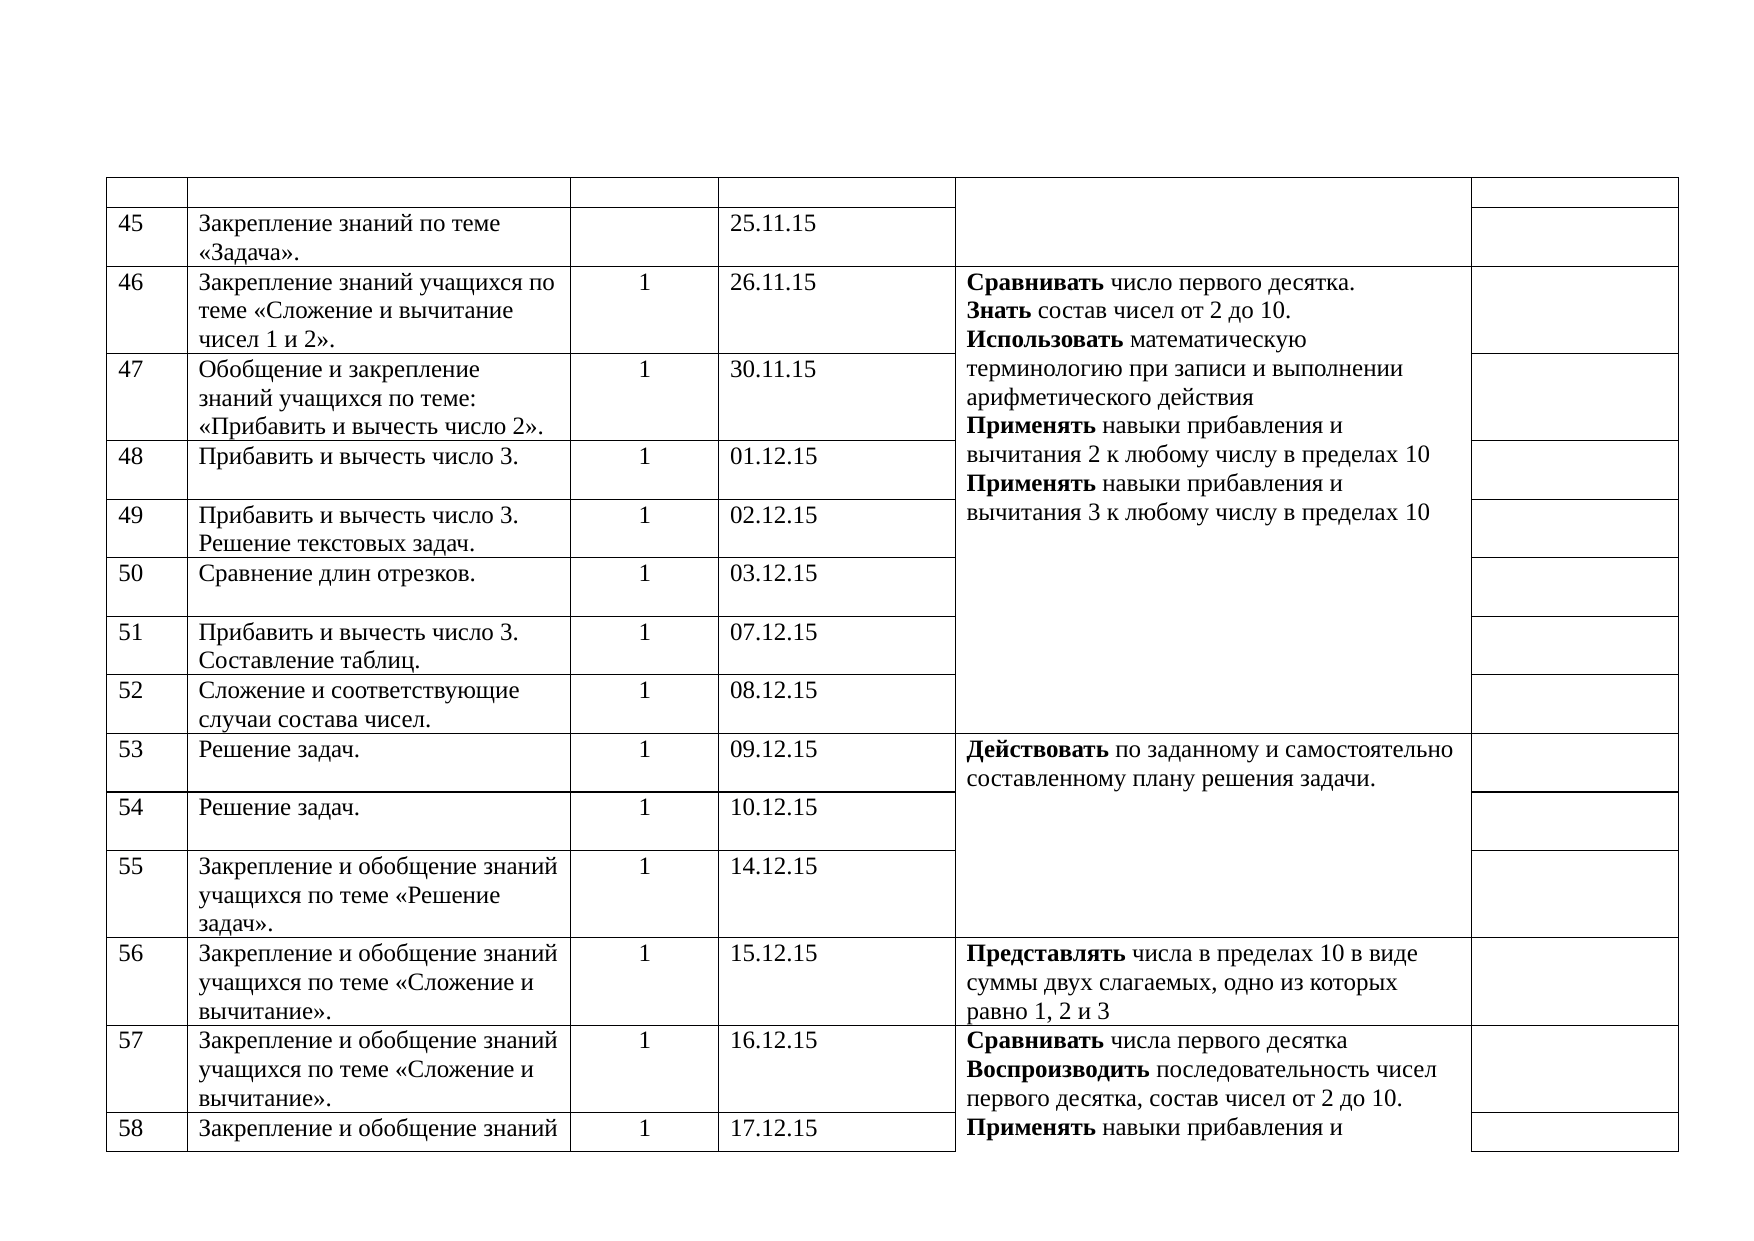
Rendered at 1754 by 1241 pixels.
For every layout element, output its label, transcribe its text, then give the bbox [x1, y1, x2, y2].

table_cell 30.11.15 [719, 354, 955, 440]
table_cell 1 [571, 500, 718, 557]
table_cell 26.11.15 [719, 267, 955, 353]
table_cell Сравнивать числа первого десятка Воспроизводить последовательность чисел первого десятка, состав чисел от 2 до 10. Применять навыки прибавления и [956, 1026, 1471, 1151]
table_cell 17.12.15 [719, 1113, 955, 1151]
table_cell Сложение и соответствующие случаи состава чисел. [188, 675, 570, 733]
table_cell Сравнение длин отрезков. [188, 558, 570, 616]
table_cell [1472, 675, 1678, 733]
table_cell 1 [571, 793, 718, 850]
table_cell Решение задач. [188, 734, 570, 791]
table_cell Закрепление знаний по теме «Задача». [188, 208, 570, 266]
table_cell [571, 178, 718, 207]
table_cell [188, 178, 570, 207]
table_cell [1472, 558, 1678, 616]
table_cell 1 [571, 267, 718, 353]
table_cell Закрепление и обобщение знаний учащихся по теме «Решение задач». [188, 851, 570, 937]
table_cell Представлять числа в пределах 10 в виде суммы двух слагаемых, одно из которых равно 1, 2 и 3 [956, 938, 1471, 1024]
table_cell 1 [571, 938, 718, 1024]
table_cell 56 [107, 938, 187, 1024]
table_cell 45 [107, 208, 187, 266]
table_cell 1 [571, 851, 718, 937]
table_cell 46 [107, 267, 187, 353]
table_cell Действовать по заданному и самостоятельно составленному плану решения задачи. [956, 734, 1471, 937]
table_cell [1472, 851, 1678, 937]
table_cell Закрепление и обобщение знаний [188, 1113, 570, 1151]
table_cell 51 [107, 617, 187, 674]
table_cell 03.12.15 [719, 558, 955, 616]
table_cell [1472, 354, 1678, 440]
table_cell 1 [571, 354, 718, 440]
table_cell 15.12.15 [719, 938, 955, 1024]
table_cell 07.12.15 [719, 617, 955, 674]
table_cell Прибавить и вычесть число 3. Составление таблиц. [188, 617, 570, 674]
table_cell Решение задач. [188, 793, 570, 850]
table_cell 55 [107, 851, 187, 937]
table_cell Прибавить и вычесть число 3. [188, 441, 570, 499]
table_cell 25.11.15 [719, 208, 955, 266]
table_cell Закрепление и обобщение знаний учащихся по теме «Сложение и вычитание». [188, 1026, 570, 1112]
table_cell [107, 178, 187, 207]
table_cell 08.12.15 [719, 675, 955, 733]
table_cell [1472, 1026, 1678, 1112]
table_cell [1472, 617, 1678, 674]
table_cell [1472, 441, 1678, 499]
table_cell 47 [107, 354, 187, 440]
table_cell 09.12.15 [719, 734, 955, 791]
table_cell 1 [571, 1026, 718, 1112]
table_cell Закрепление и обобщение знаний учащихся по теме «Сложение и вычитание». [188, 938, 570, 1024]
table_cell 16.12.15 [719, 1026, 955, 1112]
table_cell 1 [571, 675, 718, 733]
table_cell 50 [107, 558, 187, 616]
table_cell 48 [107, 441, 187, 499]
table_cell [1472, 500, 1678, 557]
table_cell 54 [107, 793, 187, 850]
table_cell 02.12.15 [719, 500, 955, 557]
table_cell [1472, 734, 1678, 791]
table_cell 1 [571, 1113, 718, 1151]
table_cell 57 [107, 1026, 187, 1112]
table_cell 58 [107, 1113, 187, 1151]
table_cell [956, 178, 1471, 266]
table_cell [1472, 1113, 1678, 1151]
table_cell [1472, 793, 1678, 850]
table_cell 53 [107, 734, 187, 791]
table_cell Закрепление знаний учащихся по теме «Сложение и вычитание чисел 1 и 2». [188, 267, 570, 353]
table_cell 1 [571, 558, 718, 616]
table_cell 14.12.15 [719, 851, 955, 937]
table_cell 52 [107, 675, 187, 733]
table_cell 49 [107, 500, 187, 557]
table_cell 1 [571, 734, 718, 791]
table_cell Сравнивать число первого десятка. Знать состав чисел от 2 до 10. Использовать математическую терминологию при записи и выполнении арифметического действия Применять навыки прибавления и вычитания 2 к любому числу в пределах 10 Применять навыки прибавления и вычитания 3 к любому числу в пределах 10 [956, 267, 1471, 733]
table_cell [1472, 267, 1678, 353]
table_cell 10.12.15 [719, 793, 955, 850]
table_cell Обобщение и закрепление знаний учащихся по теме: «Прибавить и вычесть число 2». [188, 354, 570, 440]
table_cell 01.12.15 [719, 441, 955, 499]
table_cell [1472, 178, 1678, 207]
table_cell [571, 208, 718, 266]
table_cell [1472, 208, 1678, 266]
table_cell [1472, 938, 1678, 1024]
table_cell 1 [571, 617, 718, 674]
table_cell [719, 178, 955, 207]
table_cell Прибавить и вычесть число 3. Решение текстовых задач. [188, 500, 570, 557]
table_cell 1 [571, 441, 718, 499]
